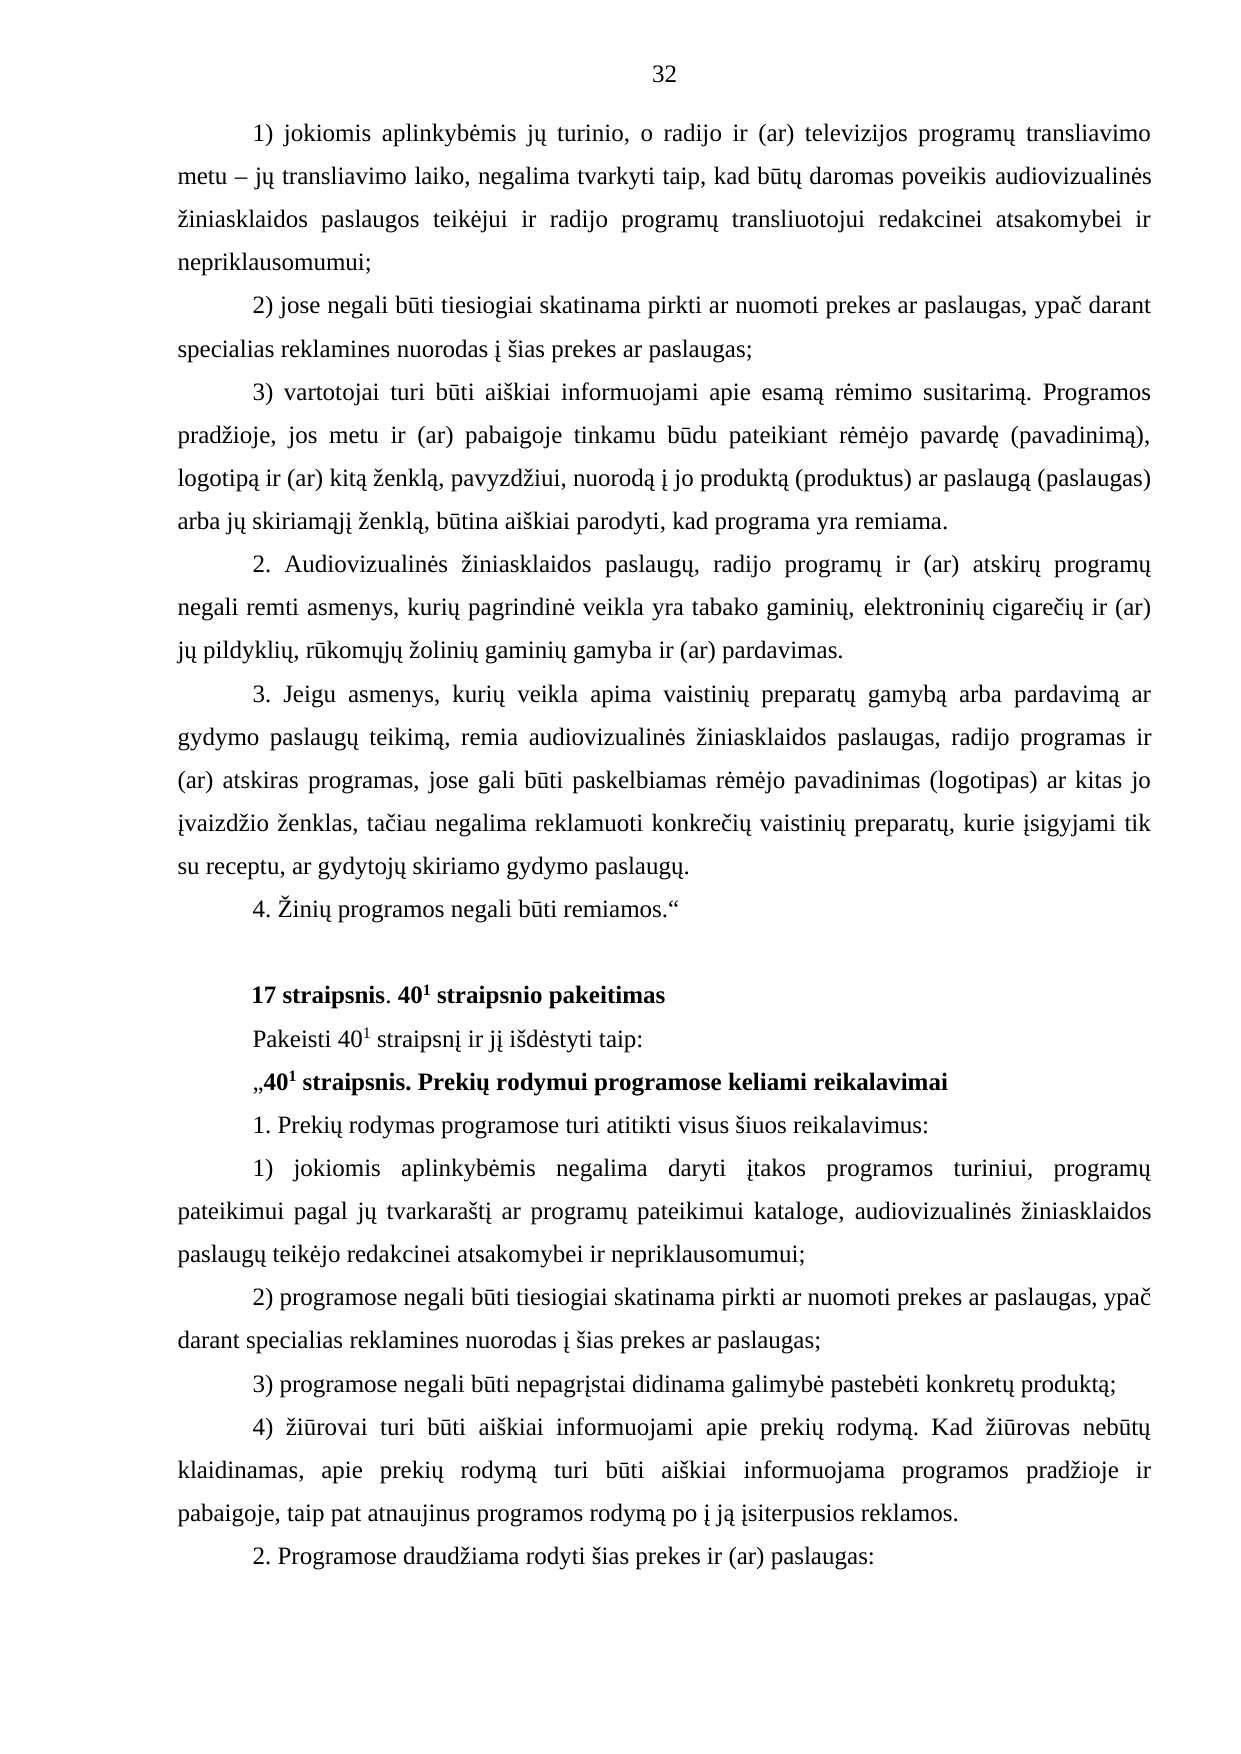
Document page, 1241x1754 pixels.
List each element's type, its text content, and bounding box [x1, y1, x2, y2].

text 2. Audiovizualinės žiniasklaidos paslaugų, radijo programų ir (ar) atskirų programų negali remti asmenys, kurių pagrindinė veikla yra tabako gaminių, elektroninių cigarečių ir (ar) jų pildyklių, rūkomųjų žolinių gaminių gamyba ir (ar) pardavimas. [177, 549, 1152, 664]
text 2) jose negali būti tiesiogiai skatinama pirkti ar nuomoti prekes ar paslaugas, ypač darant specialias reklamines nuorodas į šias prekes ar paslaugas; [177, 291, 1152, 362]
text 4) žiūrovai turi būti aiškiai informuojami apie prekių rodymą. Kad žiūrovas nebūtų klaidinamas, apie prekių rodymą turi būti aiškiai informuojama programos pradžioje ir pabaigoje, taip pat atnaujinus programos rodymą po į ją įsiterpusios reklamos. [177, 1412, 1152, 1527]
text 1) jokiomis aplinkybėmis negalima daryti įtakos programos turiniui, programų pateikimui pagal jų tvarkaraštį ar programų pateikimui kataloge, audiovizualinės žiniasklaidos paslaugų teikėjo redakcinei atsakomybei ir nepriklausomumui; [177, 1153, 1152, 1268]
text 3. Jeigu asmenys, kurių veikla apima vaistinių preparatų gamybą arba pardavimą ar gydymo paslaugų teikimą, remia audiovizualinės žiniasklaidos paslaugas, radijo programas ir (ar) atskiras programas, jose gali būti paskelbiamas rėmėjo pavadinimas (logotipas) ar kitas jo įvaizdžio ženklas, tačiau negalima reklamuoti konkrečių vaistinių preparatų, kurie įsigyjami tik su receptu, ar gydytojų skiriamo gydymo paslaugų. [177, 679, 1152, 880]
text 4. Žinių programos negali būti remiamos.“ [177, 894, 1152, 923]
text 17 straipsnis. 401 straipsnio pakeitimas [177, 981, 1152, 1009]
text Pakeisti 401 straipsnį ir jį išdėstyti taip: [177, 1024, 1152, 1052]
text 2) programose negali būti tiesiogiai skatinama pirkti ar nuomoti prekes ar paslaugas, ypač darant specialias reklamines nuorodas į šias prekes ar paslaugas; [177, 1282, 1152, 1354]
text „401 straipsnis. Prekių rodymui programose keliami reikalavimai [177, 1067, 1152, 1096]
text 3) vartotojai turi būti aiškiai informuojami apie esamą rėmimo susitarimą. Programos pradžioje, jos metu ir (ar) pabaigoje tinkamu būdu pateikiant rėmėjo pavardę (pavadinimą), logotipą ir (ar) kitą ženklą, pavyzdžiui, nuorodą į jo produktą (produktus) ar paslaugą (paslaugas) arba jų skiriamąjį ženklą, būtina aiškiai parodyti, kad programa yra remiama. [177, 377, 1152, 535]
text 3) programose negali būti nepagrįstai didinama galimybė pastebėti konkretų produktą; [177, 1369, 1152, 1397]
text 1) jokiomis aplinkybėmis jų turinio, o radijo ir (ar) televizijos programų transliavimo metu – jų transliavimo laiko, negalima tvarkyti taip, kad būtų daromas poveikis audiovizualinės žiniasklaidos paslaugos teikėjui ir radijo programų transliuotojui redakcinei atsakomybei ir nepriklausomumui; [177, 118, 1152, 276]
text 2. Programose draudžiama rodyti šias prekes ir (ar) paslaugas: [177, 1541, 1152, 1570]
text 1. Prekių rodymas programose turi atitikti visus šiuos reikalavimus: [177, 1110, 1152, 1139]
